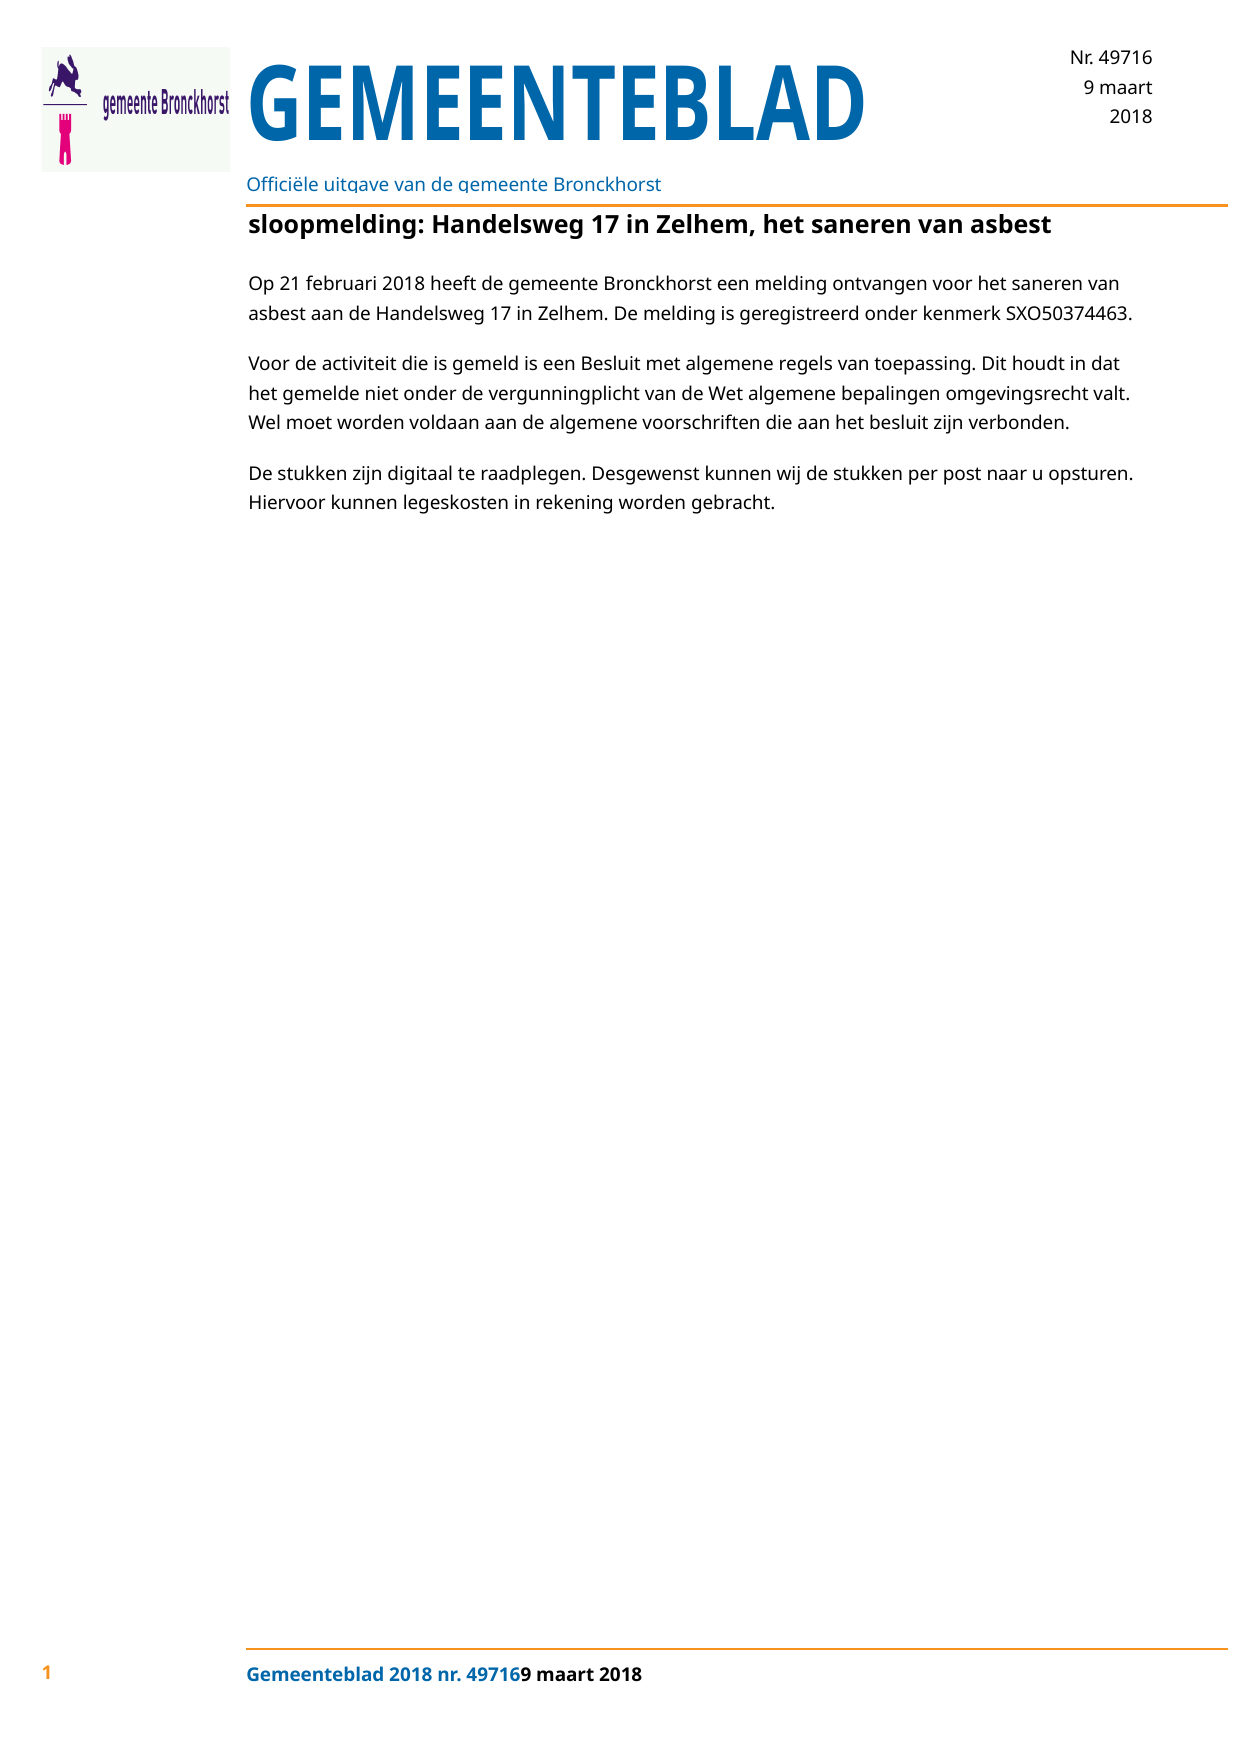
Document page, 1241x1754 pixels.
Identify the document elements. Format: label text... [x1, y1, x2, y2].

text De stukken zijn digitaal te raadplegen. Desgewenst kunnen wij de stukken per post naar u opsturen. Hiervoor kunnen legeskosten in rekening worden gebracht. [248, 460, 1152, 515]
text Op 21 februari 2018 heeft de gemeente Bronckhorst een melding ontvangen voor het saneren van asbest aan de Handelsweg 17 in Zelhem. De melding is geregistreerd onder kenmerk SXO50374463. [248, 270, 1152, 326]
picture [41, 47, 231, 172]
text sloopmelding: Handelsweg 17 in Zelhem, het saneren van asbest [248, 207, 1152, 241]
text Voor de activiteit die is gemeld is een Besluit met algemene regels van toepassing. Dit houdt in dat het gemelde niet onder de vergunningplicht van de Wet algemene bepalingen omgevingsrecht valt. Wel moet worden voldaan aan de algemene voorschriften die aan het besluit zijn verbonden. [248, 350, 1152, 435]
